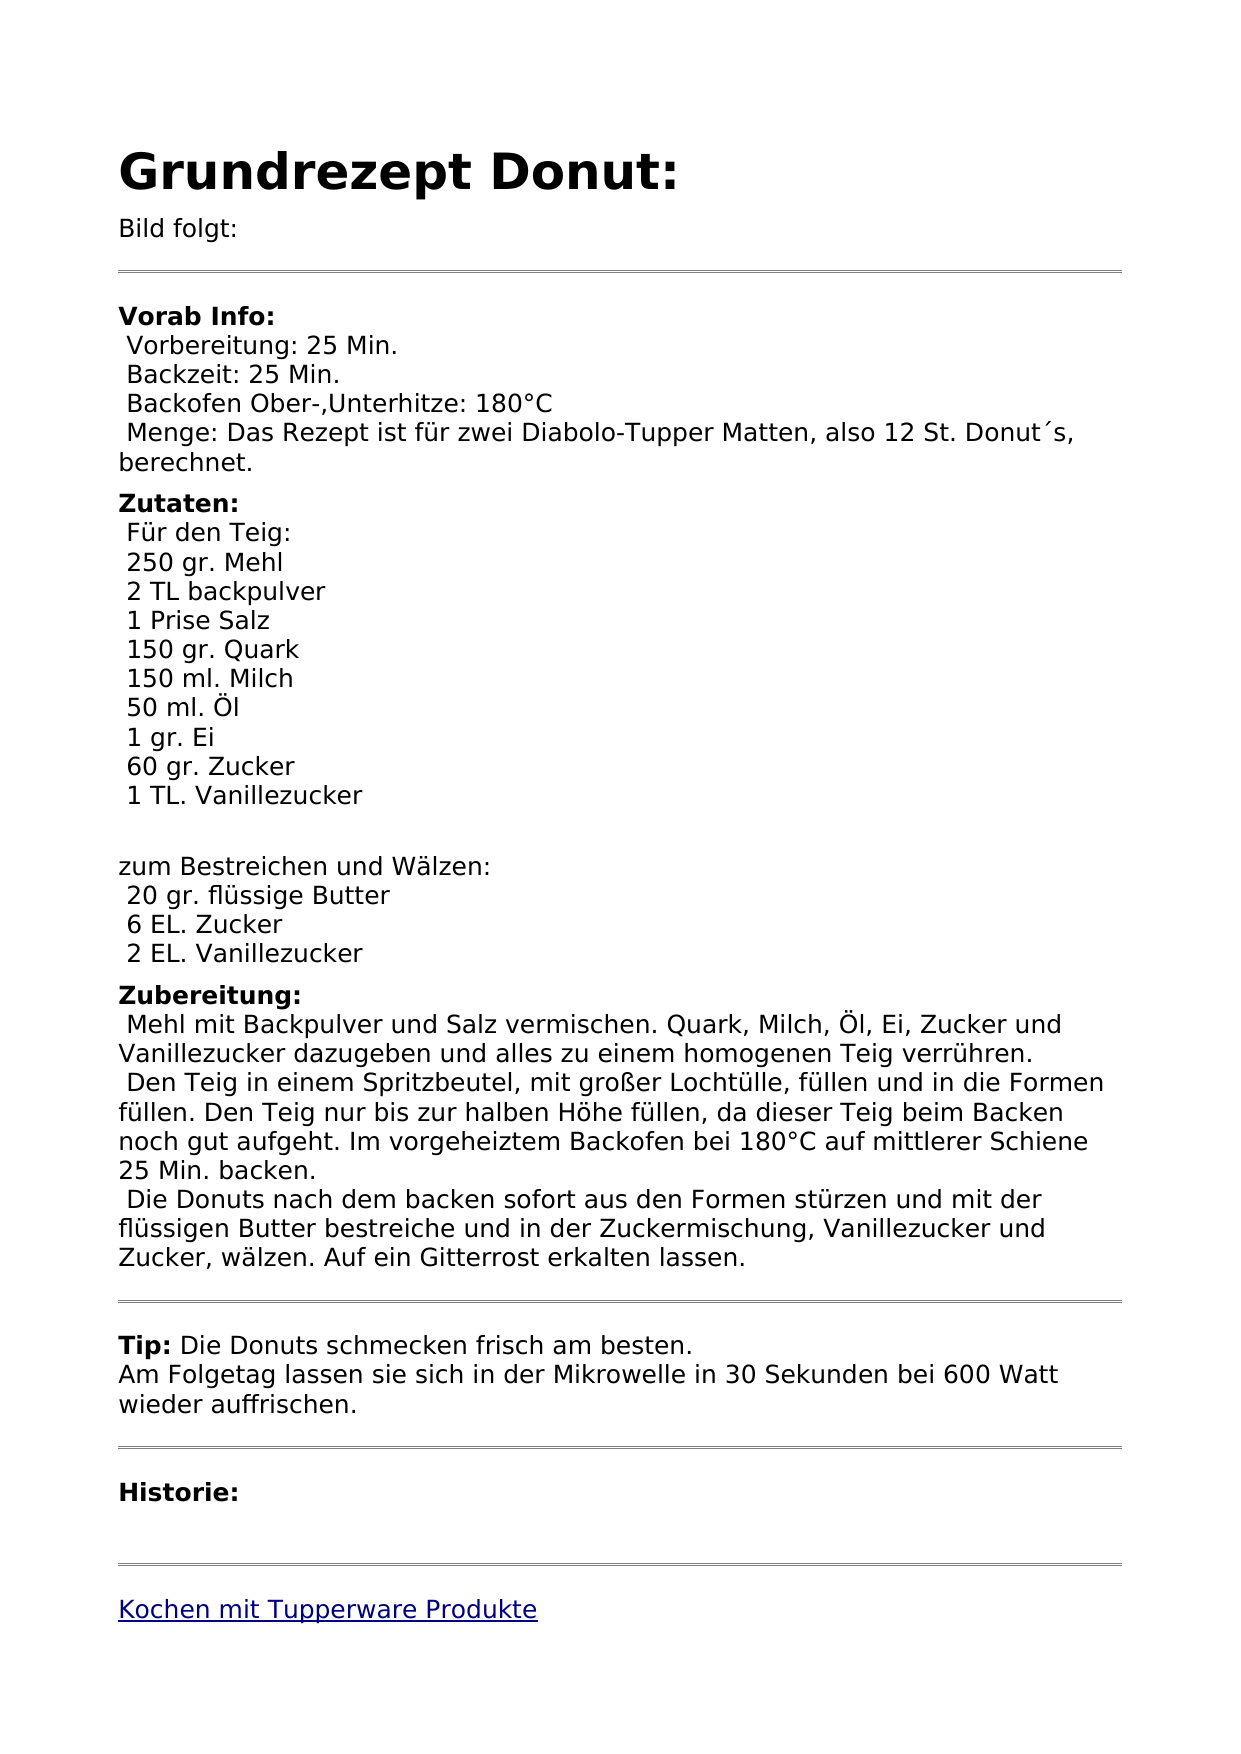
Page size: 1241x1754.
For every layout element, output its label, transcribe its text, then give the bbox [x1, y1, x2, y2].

text Kochen mit Tupperware Produkte [118, 1595, 1122, 1624]
text zum Bestreichen und Wälzen: 20 gr. flüssige Butter 6 EL. Zucker 2 EL. Vanillezucker [118, 852, 1122, 968]
subtitle Grundrezept Donut: [118, 143, 1122, 201]
text Historie: [118, 1478, 1122, 1536]
text Tip: Die Donuts schmecken frisch am besten. Am Folgetag lassen sie sich in der Mikrowelle in 30 Sekunden bei 600 Watt wieder auffrischen. [118, 1332, 1122, 1419]
text Bild folgt: [118, 214, 1122, 243]
text Zutaten: Für den Teig: 250 gr. Mehl 2 TL backpulver 1 Prise Salz 150 gr. Quark 150 ml. Milch 50 ml. Öl 1 gr. Ei 60 gr. Zucker 1 TL. Vanillezucker [118, 489, 1122, 839]
text Vorab Info: Vorbereitung: 25 Min. Backzeit: 25 Min. Backofen Ober-,Unterhitze: 180°C Menge: Das Rezept ist für zwei Diabolo-Tupper Matten, also 12 St. Donut´s, berechnet. [118, 302, 1122, 477]
text Zubereitung: Mehl mit Backpulver und Salz vermischen. Quark, Milch, Öl, Ei, Zucker und Vanillezucker dazugeben und alles zu einem homogenen Teig verrühren. Den Teig in einem Spritzbeutel, mit großer Lochtülle, füllen und in die Formen füllen. Den Teig nur bis zur halben Höhe füllen, da dieser Teig beim Backen noch gut aufgeht. Im vorgeheiztem Backofen bei 180°C auf mittlerer Schiene 25 Min. backen. Die Donuts nach dem backen sofort aus den Formen stürzen und mit der flüssigen Butter bestreiche und in der Zuckermischung, Vanillezucker und Zucker, wälzen. Auf ein Gitterrost erkalten lassen. [118, 981, 1122, 1273]
